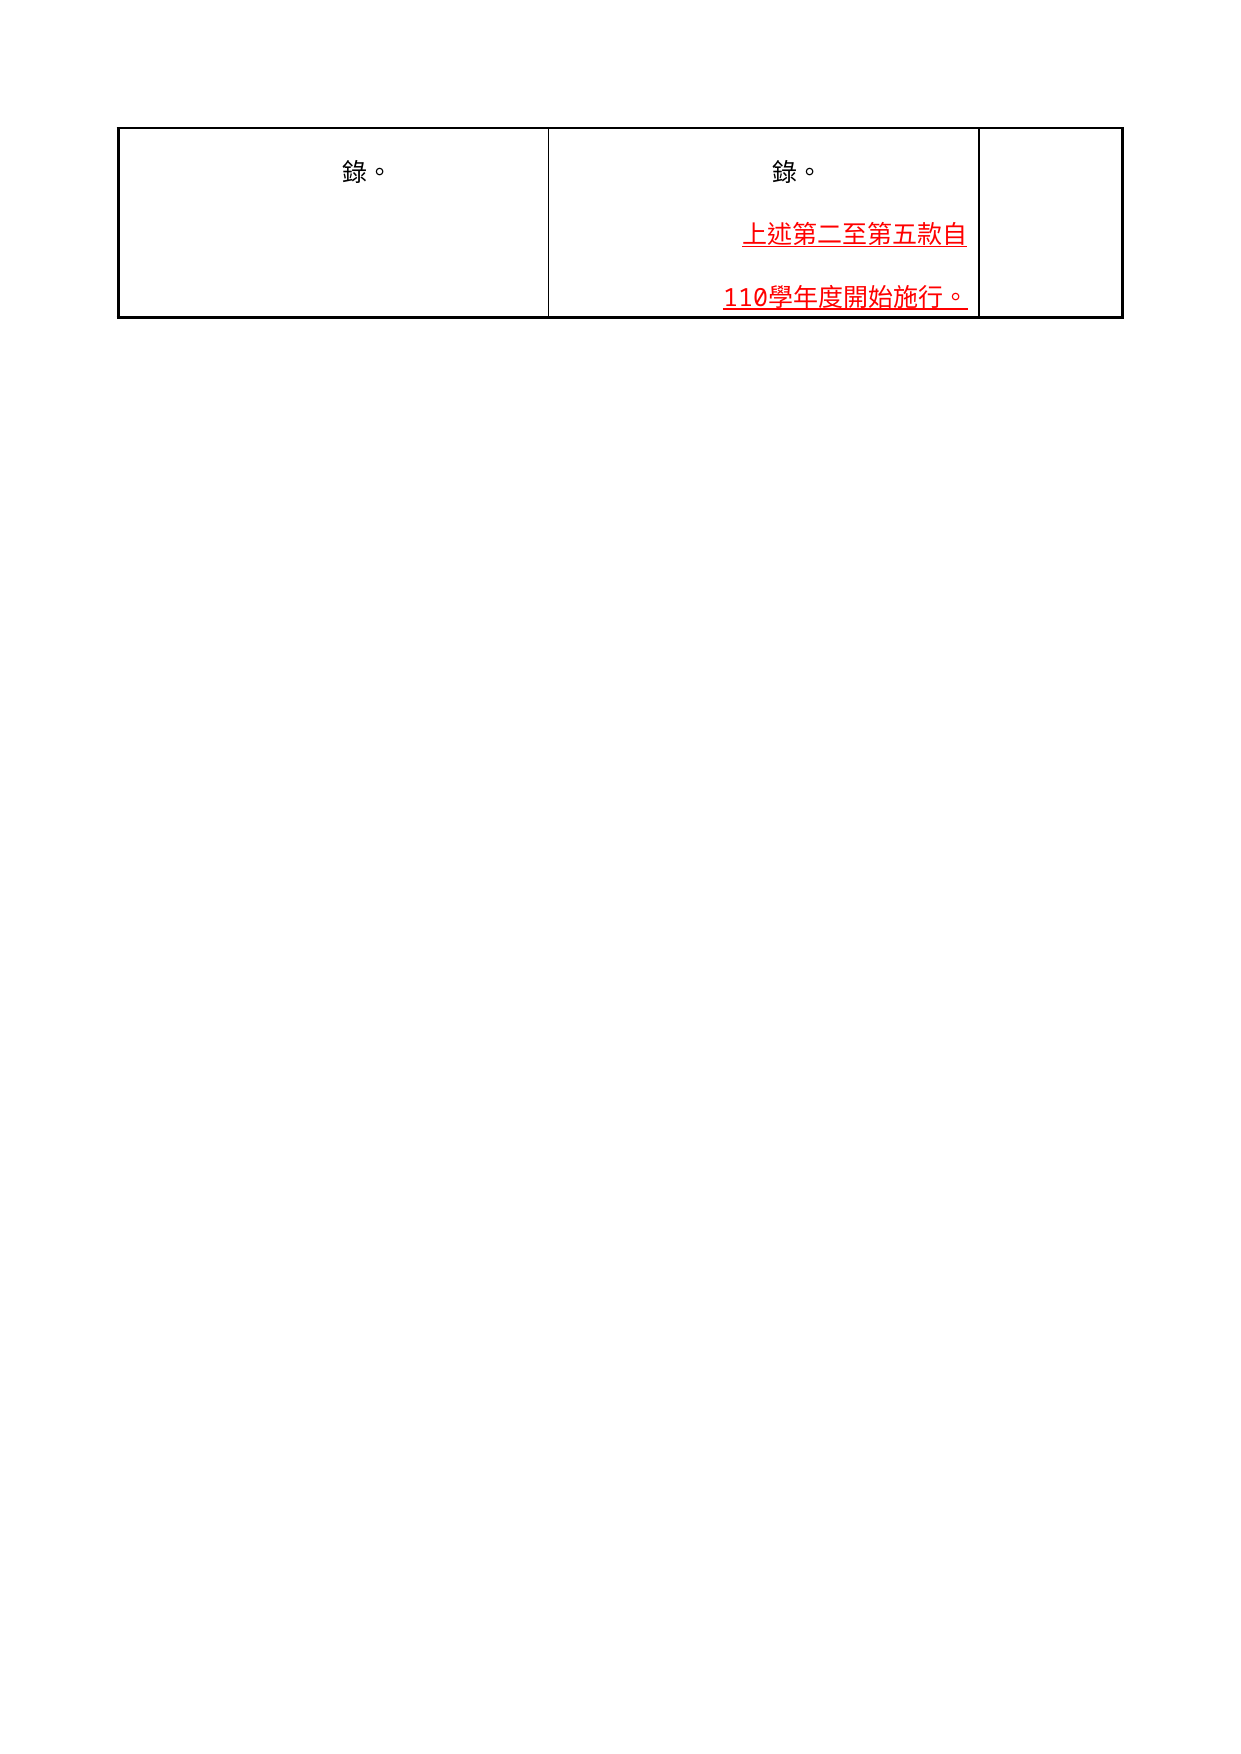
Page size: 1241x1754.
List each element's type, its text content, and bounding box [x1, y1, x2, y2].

table_cell 錄。 [120, 129, 548, 316]
table_cell [980, 129, 1121, 316]
table_cell 錄。 上述第二至第五款自110學年度開始施行。 [549, 129, 978, 316]
